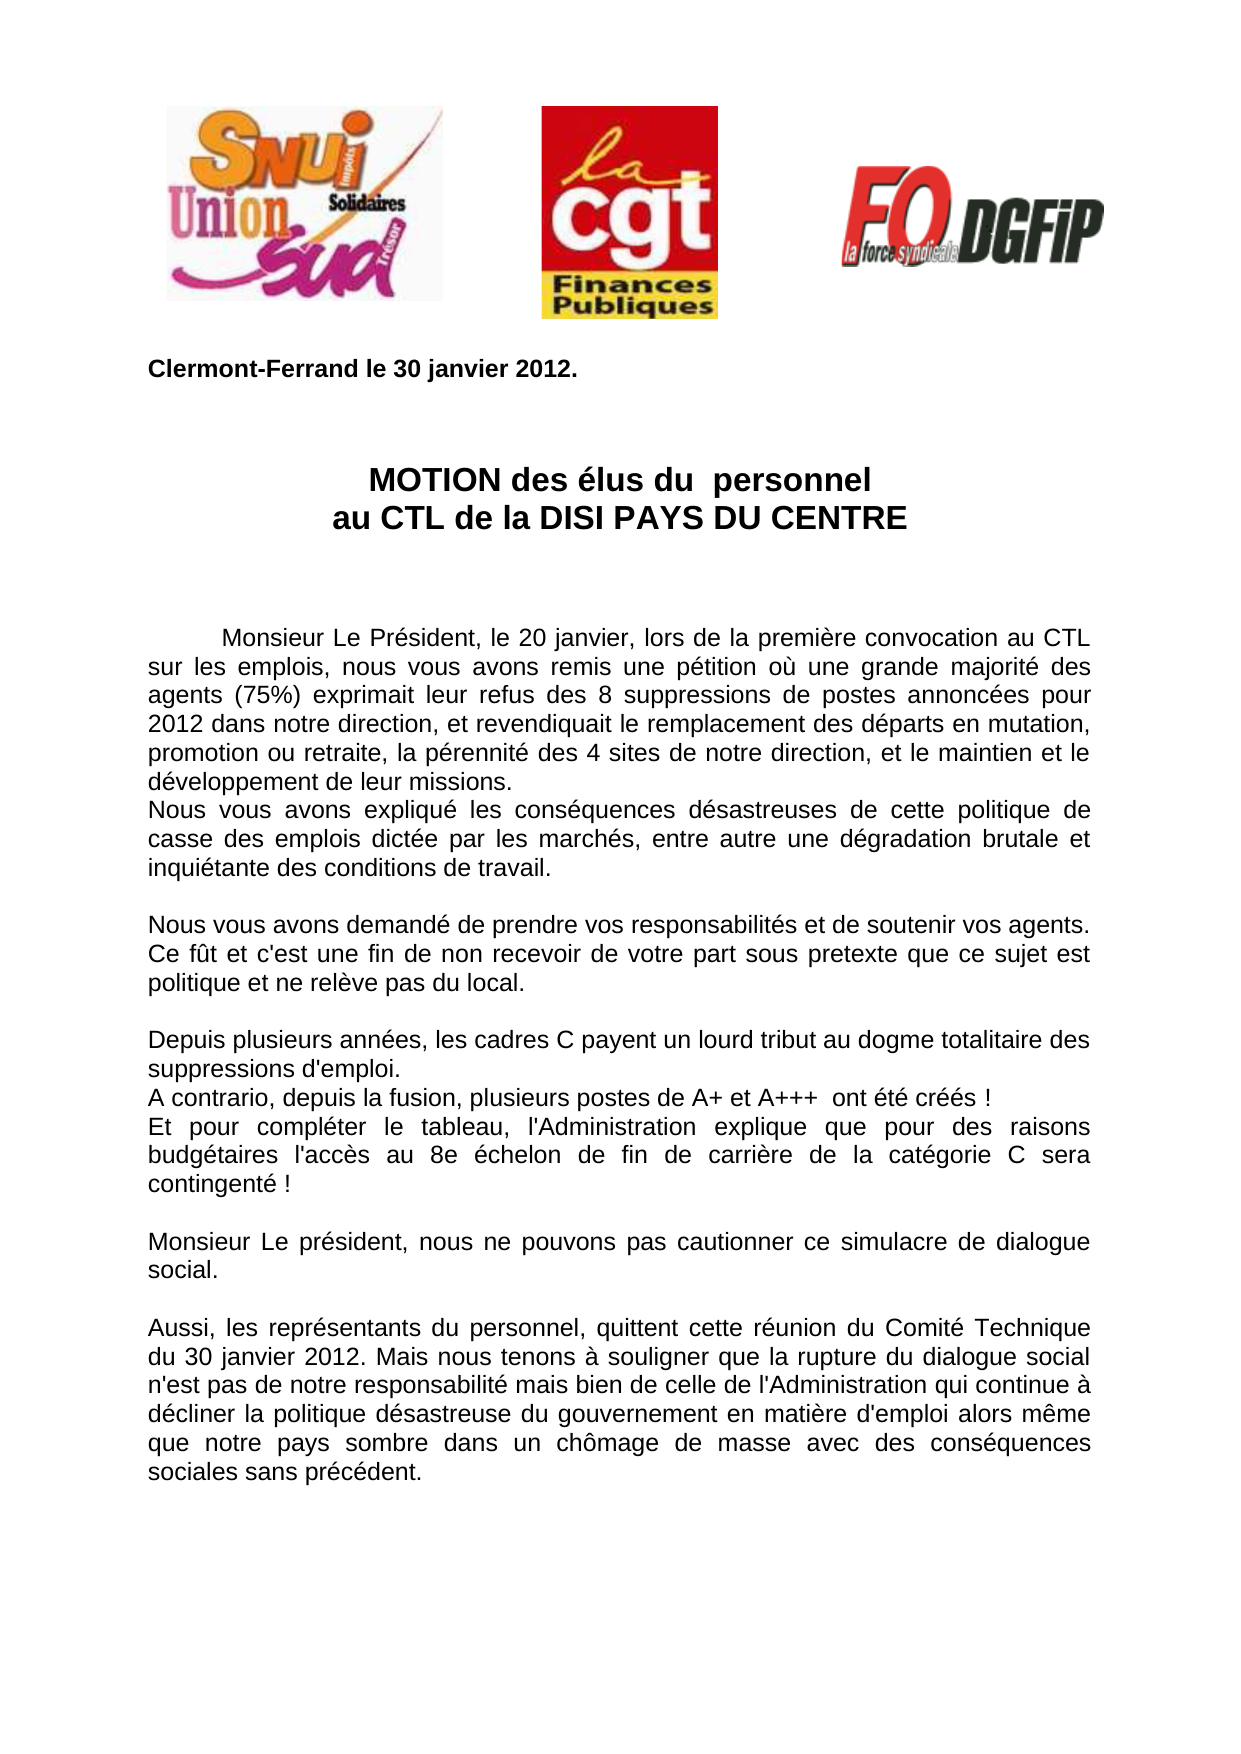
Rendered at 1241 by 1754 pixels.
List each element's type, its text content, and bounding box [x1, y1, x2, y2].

text Clermont-Ferrand le 30 janvier 2012. [148, 354, 1092, 383]
text Aussi, les représentants du personnel, quittent cette réunion du Comité Technique du 30 janvier 2012. Mais nous tenons à souligner que la rupture du dialogue social n'est pas de notre responsabilité mais bien de celle de l'Administration qui continue à décliner la politique désastreuse du gouvernement en matière d'emploi alors même que notre pays sombre dans un chômage de masse avec des conséquences sociales sans précédent. [148, 1313, 1092, 1486]
text Monsieur Le Président, le 20 janvier, lors de la première convocation au CTL sur les emplois, nous vous avons remis une pétition où une grande majorité des agents (75%) exprimait leur refus des 8 suppressions de postes annoncées pour 2012 dans notre direction, et revendiquait le remplacement des départs en mutation, promotion ou retraite, la pérennité des 4 sites de notre direction, et le maintien et le développement de leur missions. [148, 623, 1092, 796]
text Monsieur Le président, nous ne pouvons pas cautionner ce simulacre de dialogue social. [148, 1227, 1092, 1284]
text au CTL de la DISI PAYS DU CENTRE [148, 498, 1092, 537]
text Ce fût et c'est une fin de non recevoir de votre part sous pretexte que ce sujet est politique et ne relève pas du local. [148, 939, 1092, 997]
text Nous vous avons demandé de prendre vos responsabilités et de soutenir vos agents. [148, 911, 1092, 939]
text Depuis plusieurs années, les cadres C payent un lourd tribut au dogme totalitaire des suppressions d'emploi. [148, 1026, 1092, 1083]
text MOTION des élus du personnel [148, 460, 1092, 498]
text Et pour compléter le tableau, l'Administration explique que pour des raisons budgétaires l'accès au 8e échelon de fin de carrière de la catégorie C sera contingenté ! [148, 1112, 1092, 1198]
text Nous vous avons expliqué les conséquences désastreuses de cette politique de casse des emplois dictée par les marchés, entre autre une dégradation brutale et inquiétante des conditions de travail. [148, 796, 1092, 882]
text A contrario, depuis la fusion, plusieurs postes de A+ et A+++ ont été créés ! [148, 1083, 1092, 1112]
